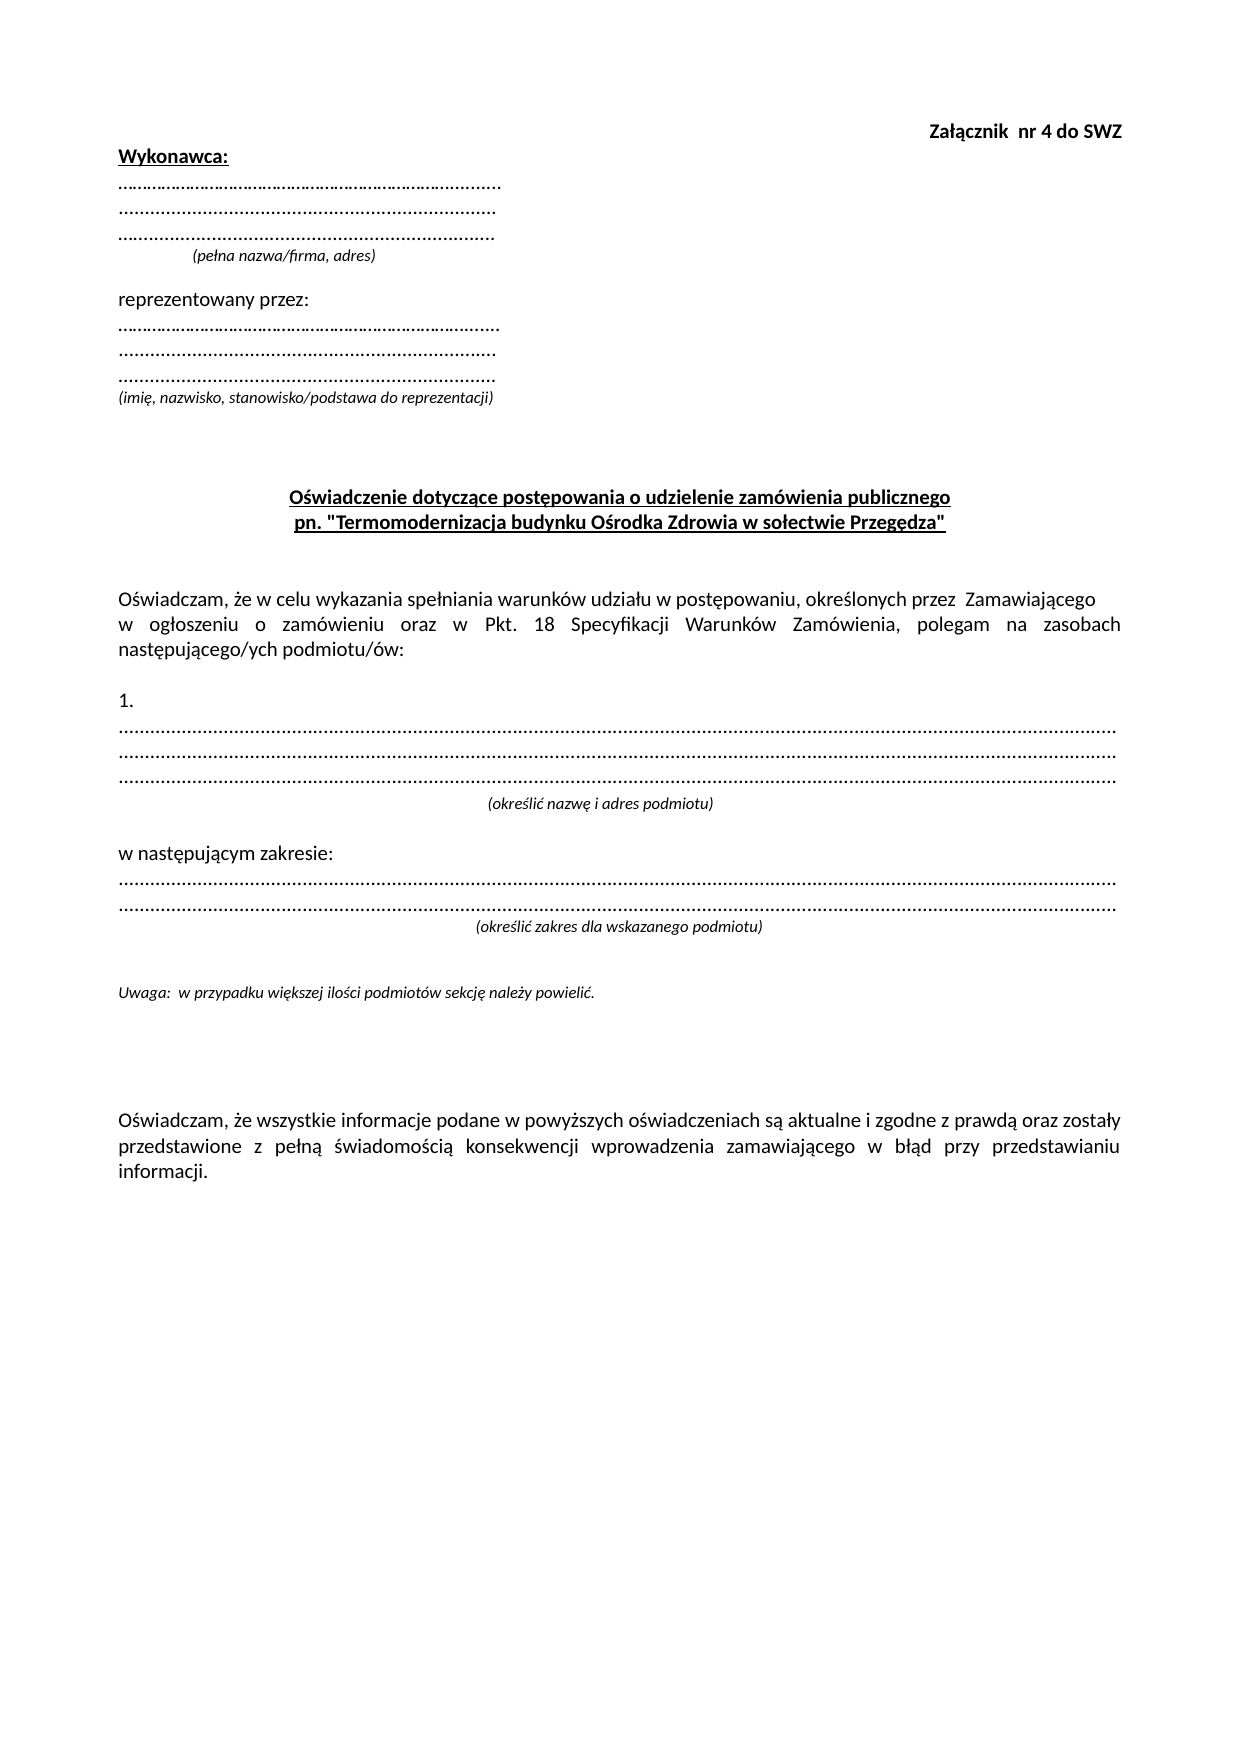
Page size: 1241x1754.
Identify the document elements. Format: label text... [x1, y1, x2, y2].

text Załącznik nr 4 do SWZ [118, 118, 1122, 143]
text .............................................................................................................................................................................................. [118, 891, 1122, 916]
text w następującym zakresie: [118, 840, 1122, 865]
text reprezentowany przez: [118, 286, 1122, 311]
text (pełna nazwa/firma, adres) [118, 245, 589, 266]
text .............................................................................................................................................................................................. [118, 865, 1122, 891]
list Oświadczam, że w celu wykazania spełniania warunków udziału w postępowaniu, określonych przez Zamawiającego [118, 586, 1122, 611]
text .............................................................................................................................................................................................. [118, 764, 1122, 789]
text ………………………………………………………………....................................................................................................................................................... [118, 311, 502, 387]
text (imię, nazwisko, stanowisko/podstawa do reprezentacji) [118, 387, 589, 408]
text .............................................................................................................................................................................................. [118, 738, 1122, 764]
text Oświadczenie dotyczące postępowania o udzielenie zamówienia publicznego [118, 484, 1122, 509]
text 1. [118, 687, 1122, 713]
text Oświadczam, że wszystkie informacje podane w powyższych oświadczeniach są aktualne i zgodne z prawdą oraz zostały przedstawione z pełną świadomością konsekwencji wprowadzenia zamawiającego w błąd przy przedstawianiu informacji. [118, 1107, 1122, 1184]
list w ogłoszeniu o zamówieniu oraz w Pkt. 18 Specyfikacji Warunków Zamówienia, polegam na zasobach następującego/ych podmiotu/ów: [118, 611, 1122, 662]
text pn. "Termomodernizacja budynku Ośrodka Zdrowia w sołectwie Przegędza" [118, 509, 1122, 535]
text Uwaga: w przypadku większej ilości podmiotów sekcję należy powielić. [118, 982, 1122, 1002]
text Wykonawca: [118, 143, 1122, 169]
text …………………………………………………………….................................................................................. [118, 169, 502, 220]
text (określić zakres dla wskazanego podmiotu) [118, 916, 1122, 936]
text …..................................................................... [118, 220, 502, 245]
text .............................................................................................................................................................................................. [118, 713, 1122, 738]
text (określić nazwę i adres podmiotu) [118, 789, 1122, 814]
